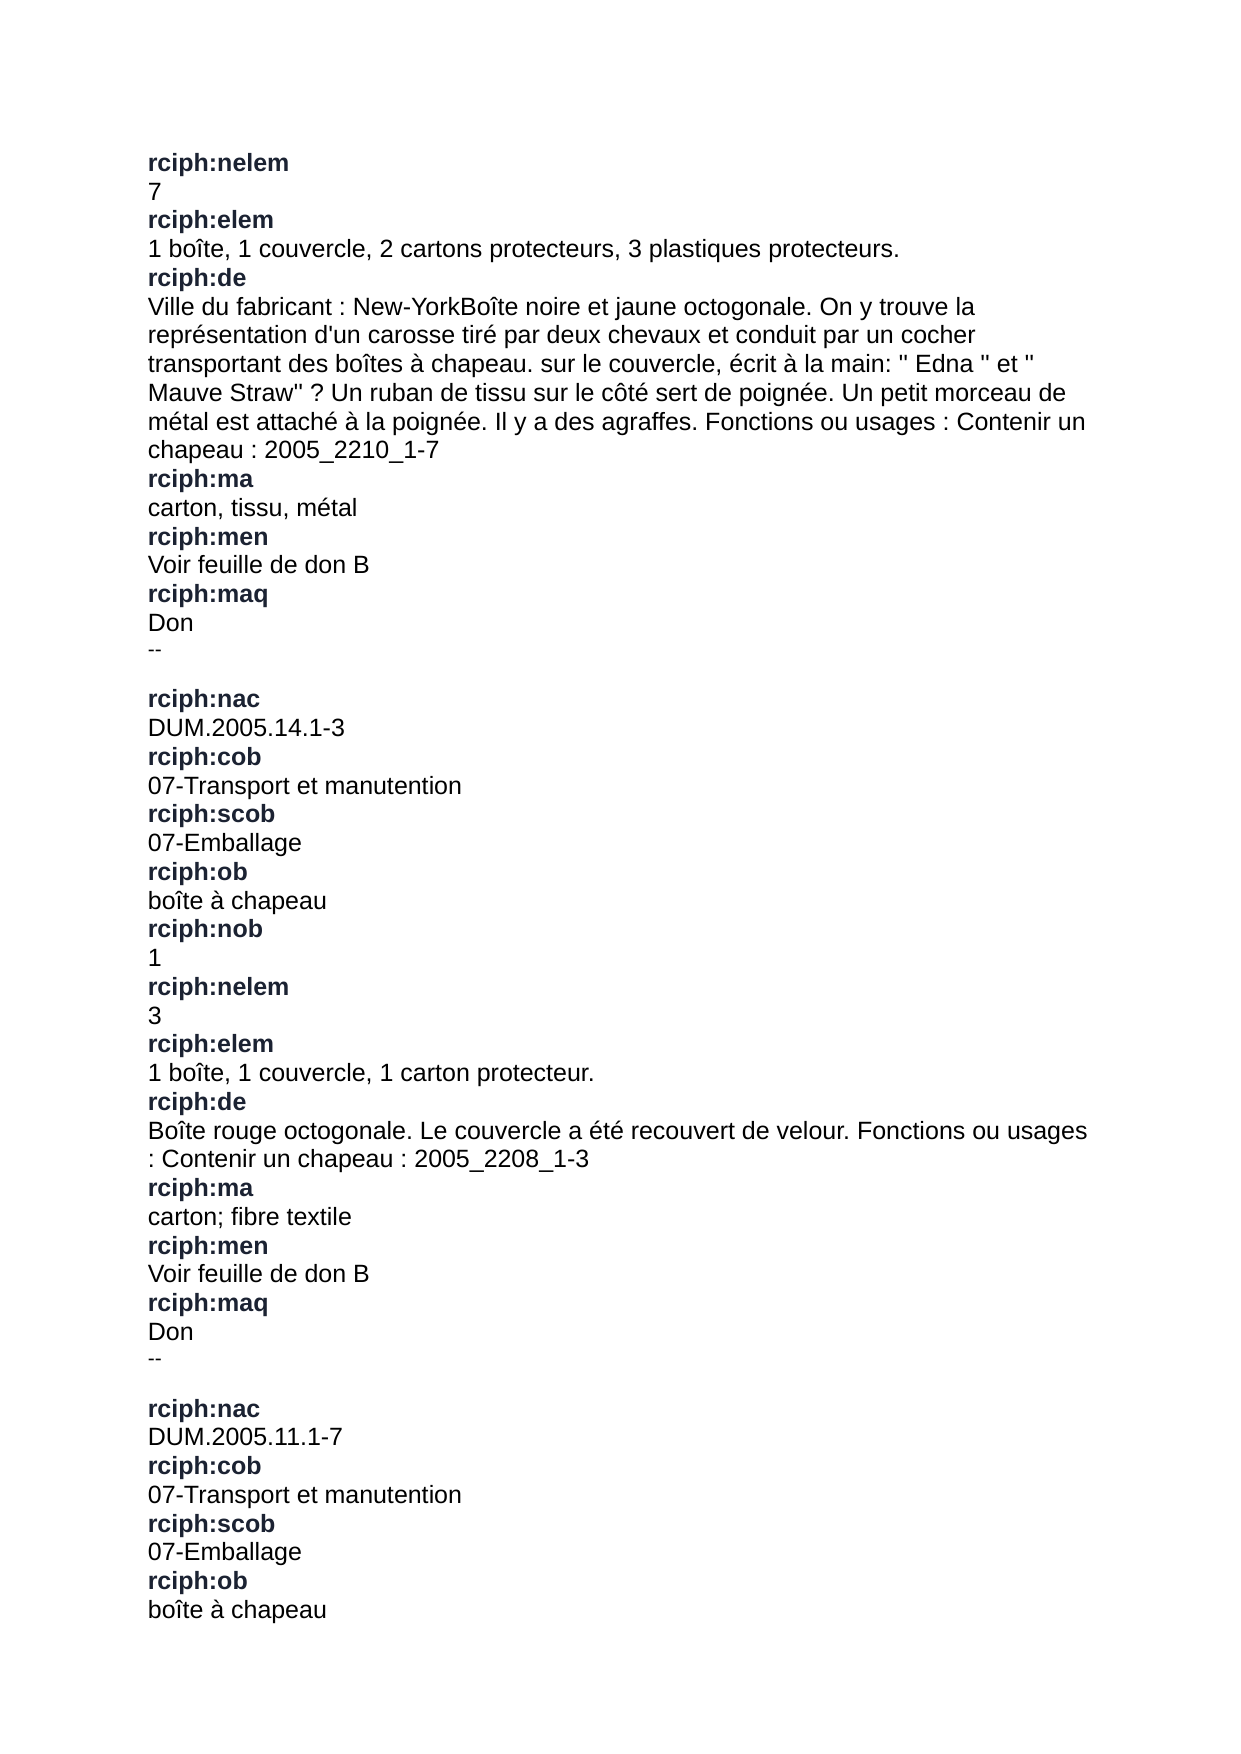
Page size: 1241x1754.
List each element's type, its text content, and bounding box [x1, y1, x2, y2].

text 7 [148, 176, 1092, 205]
text rciph:ob [148, 857, 1092, 886]
text Don [148, 1317, 1092, 1346]
text rciph:men [148, 521, 1092, 550]
text -- [148, 636, 1092, 660]
text 1 boîte, 1 couvercle, 1 carton protecteur. [148, 1058, 1092, 1087]
text 1 [148, 943, 1092, 972]
text rciph:cob [148, 1451, 1092, 1480]
text 07-Transport et manutention [148, 1480, 1092, 1508]
text carton; fibre textile [148, 1202, 1092, 1231]
text 1 boîte, 1 couvercle, 2 cartons protecteurs, 3 plastiques protecteurs. [148, 234, 1092, 263]
text boîte à chapeau [148, 1595, 1092, 1623]
text rciph:elem [148, 205, 1092, 234]
text Don [148, 608, 1092, 636]
text -- [148, 1346, 1092, 1369]
text rciph:maq [148, 579, 1092, 608]
text rciph:maq [148, 1288, 1092, 1317]
text Voir feuille de don B [148, 550, 1092, 579]
text rciph:men [148, 1231, 1092, 1259]
text rciph:de [148, 1087, 1092, 1116]
text rciph:ma [148, 464, 1092, 493]
text rciph:elem [148, 1029, 1092, 1058]
text rciph:ob [148, 1566, 1092, 1595]
text 3 [148, 1001, 1092, 1029]
text carton, tissu, métal [148, 493, 1092, 521]
text DUM.2005.14.1-3 [148, 713, 1092, 742]
text rciph:nac [148, 1393, 1092, 1422]
text Voir feuille de don B [148, 1259, 1092, 1288]
text rciph:scob [148, 799, 1092, 828]
text boîte à chapeau [148, 886, 1092, 914]
text Ville du fabricant : New-YorkBoîte noire et jaune octogonale. On y trouve la représentation d'un carosse tiré par deux chevaux et conduit par un cocher transportant des boîtes à chapeau. sur le couvercle, écrit à la main: '' Edna '' et '' Mauve Straw'' ? Un ruban de tissu sur le côté sert de poignée. Un petit morceau de métal est attaché à la poignée. Il y a des agraffes. Fonctions ou usages : Contenir un chapeau : 2005_2210_1-7 [148, 291, 1092, 464]
text Boîte rouge octogonale. Le couvercle a été recouvert de velour. Fonctions ou usages : Contenir un chapeau : 2005_2208_1-3 [148, 1116, 1092, 1173]
text rciph:nelem [148, 972, 1092, 1001]
text rciph:nelem [148, 148, 1092, 176]
text rciph:de [148, 263, 1092, 291]
text DUM.2005.11.1-7 [148, 1422, 1092, 1451]
text 07-Emballage [148, 1537, 1092, 1566]
text rciph:ma [148, 1173, 1092, 1202]
text rciph:scob [148, 1508, 1092, 1537]
text 07-Transport et manutention [148, 771, 1092, 799]
text 07-Emballage [148, 828, 1092, 857]
text rciph:nac [148, 684, 1092, 713]
text rciph:nob [148, 914, 1092, 943]
text rciph:cob [148, 742, 1092, 771]
